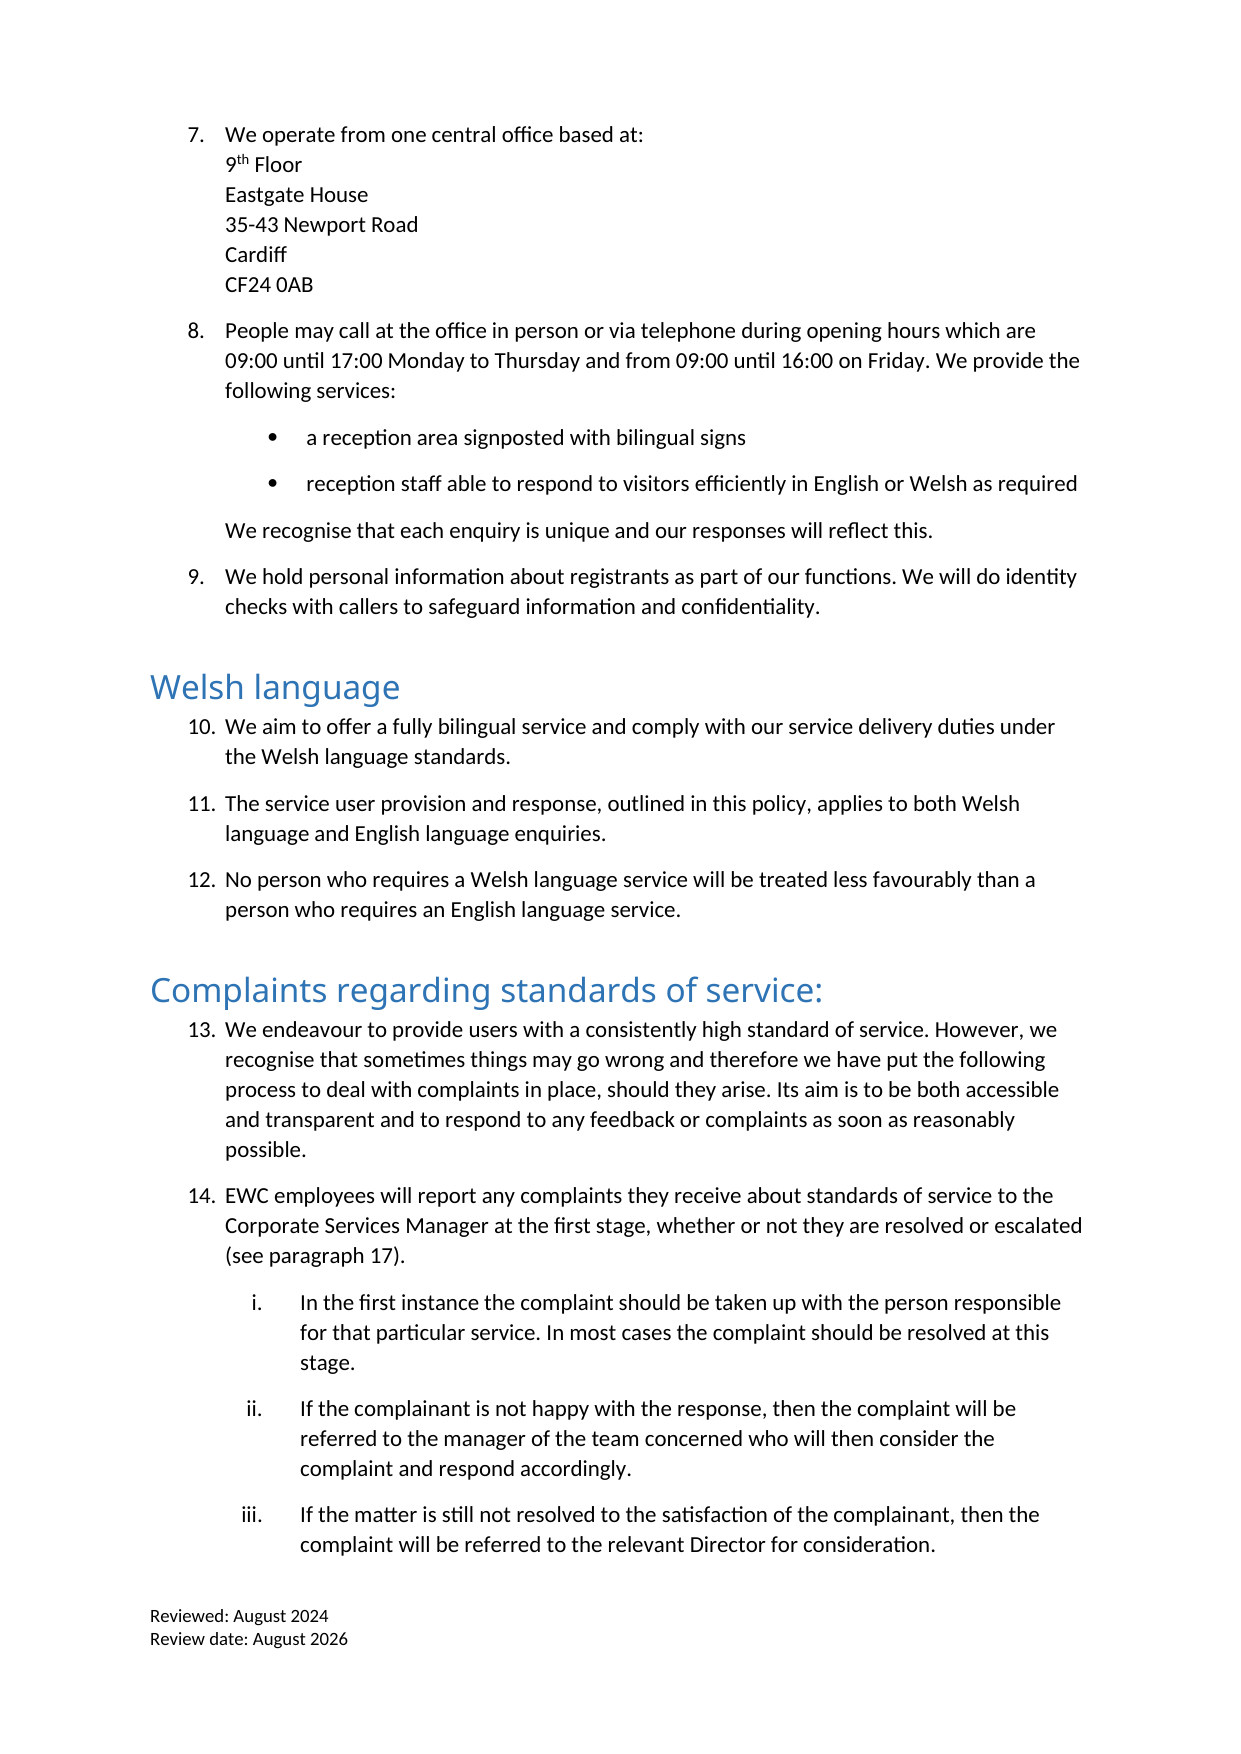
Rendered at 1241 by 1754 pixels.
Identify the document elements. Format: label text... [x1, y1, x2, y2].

list reception staff able to respond to visitors efficiently in English or Welsh as required [269, 469, 1090, 497]
list a reception area signposted with bilingual signs [269, 423, 1090, 451]
list EWC employees will report any complaints they receive about standards of service to the Corporate Services Manager at the first stage, whether or not they are resolved or escalated (see paragraph 17). [187, 1181, 1090, 1269]
list We aim to offer a fully bilingual service and comply with our service delivery duties under the Welsh language standards. [187, 712, 1090, 770]
list We operate from one central office based at: 9th Floor Eastgate House 35-43 Newport Road Cardiff CF24 0AB [187, 120, 1090, 298]
subtitle Welsh language [150, 664, 1090, 709]
list If the matter is still not resolved to the satisfaction of the complainant, then the complaint will be referred to the relevant Director for consideration. [262, 1501, 1090, 1558]
list We endeavour to provide users with a consistently high standard of service. However, we recognise that sometimes things may go wrong and therefore we have put the following process to deal with complaints in place, should they arise. Its aim is to be both accessible and transparent and to respond to any feedback or complaints as soon as reasonably possible. [187, 1015, 1090, 1163]
text We recognise that each enquiry is unique and our responses will reflect this. [150, 516, 1090, 544]
list In the first instance the complaint should be taken up with the person responsible for that particular service. In most cases the complaint should be resolved at this stage. [262, 1288, 1090, 1376]
list No person who requires a Welsh language service will be treated less favourably than a person who requires an English language service. [187, 865, 1090, 923]
list People may call at the office in person or via telephone during opening hours which are 09:00 until 17:00 Monday to Thursday and from 09:00 until 16:00 on Friday. We provide the following services: [187, 316, 1090, 404]
list We hold personal information about registrants as part of our functions. We will do identity checks with callers to safeguard information and confidentiality. [187, 562, 1090, 620]
subtitle Complaints regarding standards of service: [150, 967, 1090, 1012]
list The service user provision and response, outlined in this policy, applies to both Welsh language and English language enquiries. [187, 789, 1090, 847]
list If the complainant is not happy with the response, then the complaint will be referred to the manager of the team concerned who will then consider the complaint and respond accordingly. [262, 1394, 1090, 1482]
